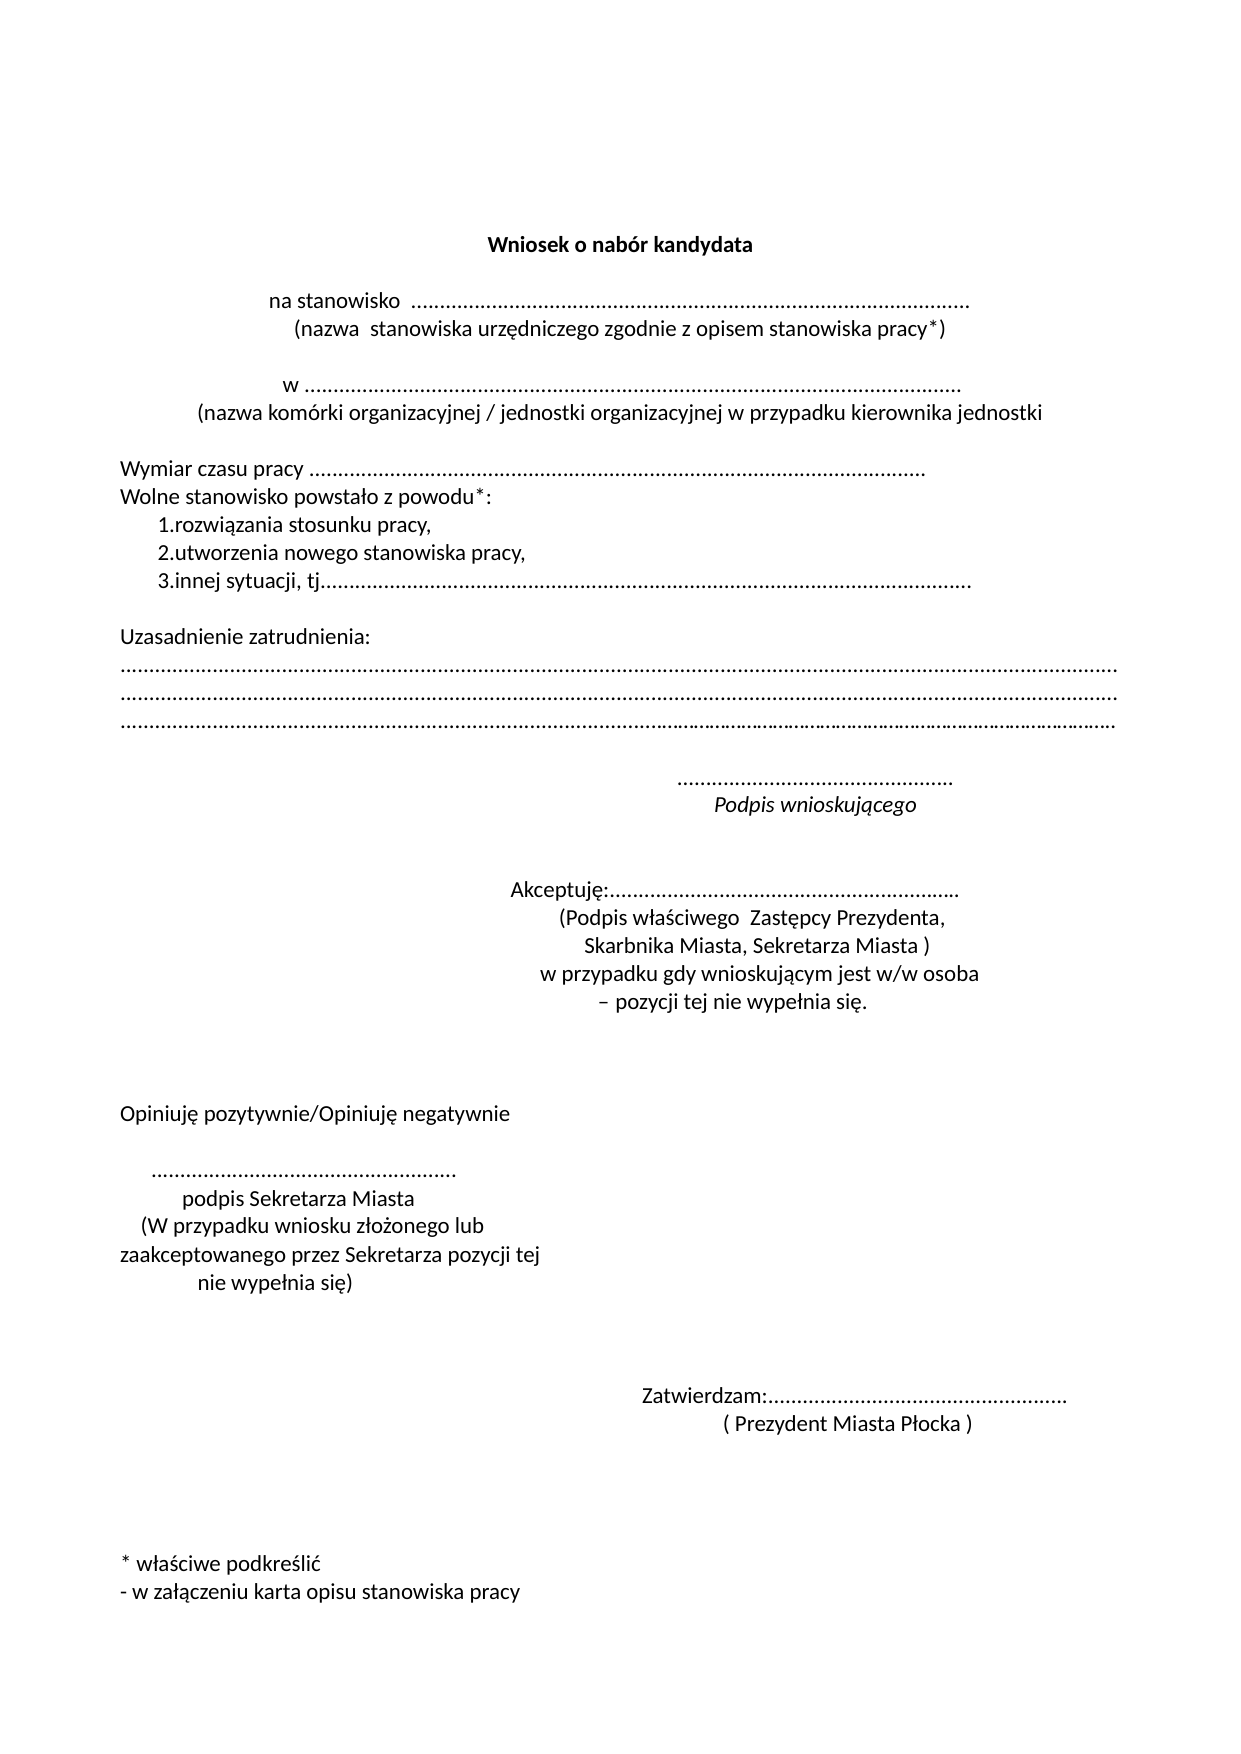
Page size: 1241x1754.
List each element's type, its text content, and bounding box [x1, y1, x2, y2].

text (W przypadku wniosku złożonego lub [120, 1212, 1121, 1240]
text Zatwierdzam:.................................................... [510, 1381, 1121, 1409]
text ..................................................... [120, 1156, 1121, 1184]
text Uzasadnienie zatrudnienia: [120, 622, 1121, 651]
text w .................................................................................................................. [120, 370, 1121, 398]
text ................................................ Podpis wnioskującego [510, 763, 1121, 819]
text ( Prezydent Miasta Płocka ) [120, 1409, 1121, 1437]
text * właściwe podkreślić [120, 1549, 1121, 1577]
text – pozycji tej nie wypełnia się. [149, 987, 1121, 1016]
text Opiniuję pozytywnie/Opiniuję negatywnie [120, 1099, 1121, 1128]
text (nazwa stanowiska urzędniczego zgodnie z opisem stanowiska pracy*) [120, 314, 1121, 342]
text (nazwa komórki organizacyjnej / jednostki organizacyjnej w przypadku kierownika jednostki [120, 398, 1121, 426]
list utworzenia nowego stanowiska pracy, [157, 538, 1121, 566]
text podpis Sekretarza Miasta [120, 1184, 1121, 1212]
text na stanowisko ................................................................................................. [120, 286, 1121, 314]
text Wniosek o nabór kandydata [120, 230, 1121, 258]
list rozwiązania stosunku pracy, [157, 510, 1121, 538]
list innej sytuacji, tj................................................................................................................. [157, 566, 1121, 594]
text ........................................................................................................................................................................................................................................................................................................................................................................................................................................................………………………………………………………………………….. [120, 651, 1121, 763]
text Skarbnika Miasta, Sekretarza Miasta ) [120, 931, 1121, 959]
text Wolne stanowisko powstało z powodu*: [120, 482, 1121, 510]
text Akceptuję:........................................................….. [510, 875, 1121, 903]
text nie wypełnia się) [120, 1268, 1121, 1296]
text - w załączeniu karta opisu stanowiska pracy [120, 1577, 1121, 1605]
text (Podpis właściwego Zastępcy Prezydenta, [120, 903, 1121, 931]
text w przypadku gdy wnioskującym jest w/w osoba [120, 959, 1121, 987]
text Wymiar czasu pracy ........................................................................................................... [120, 454, 1121, 482]
text zaakceptowanego przez Sekretarza pozycji tej [120, 1240, 1121, 1268]
